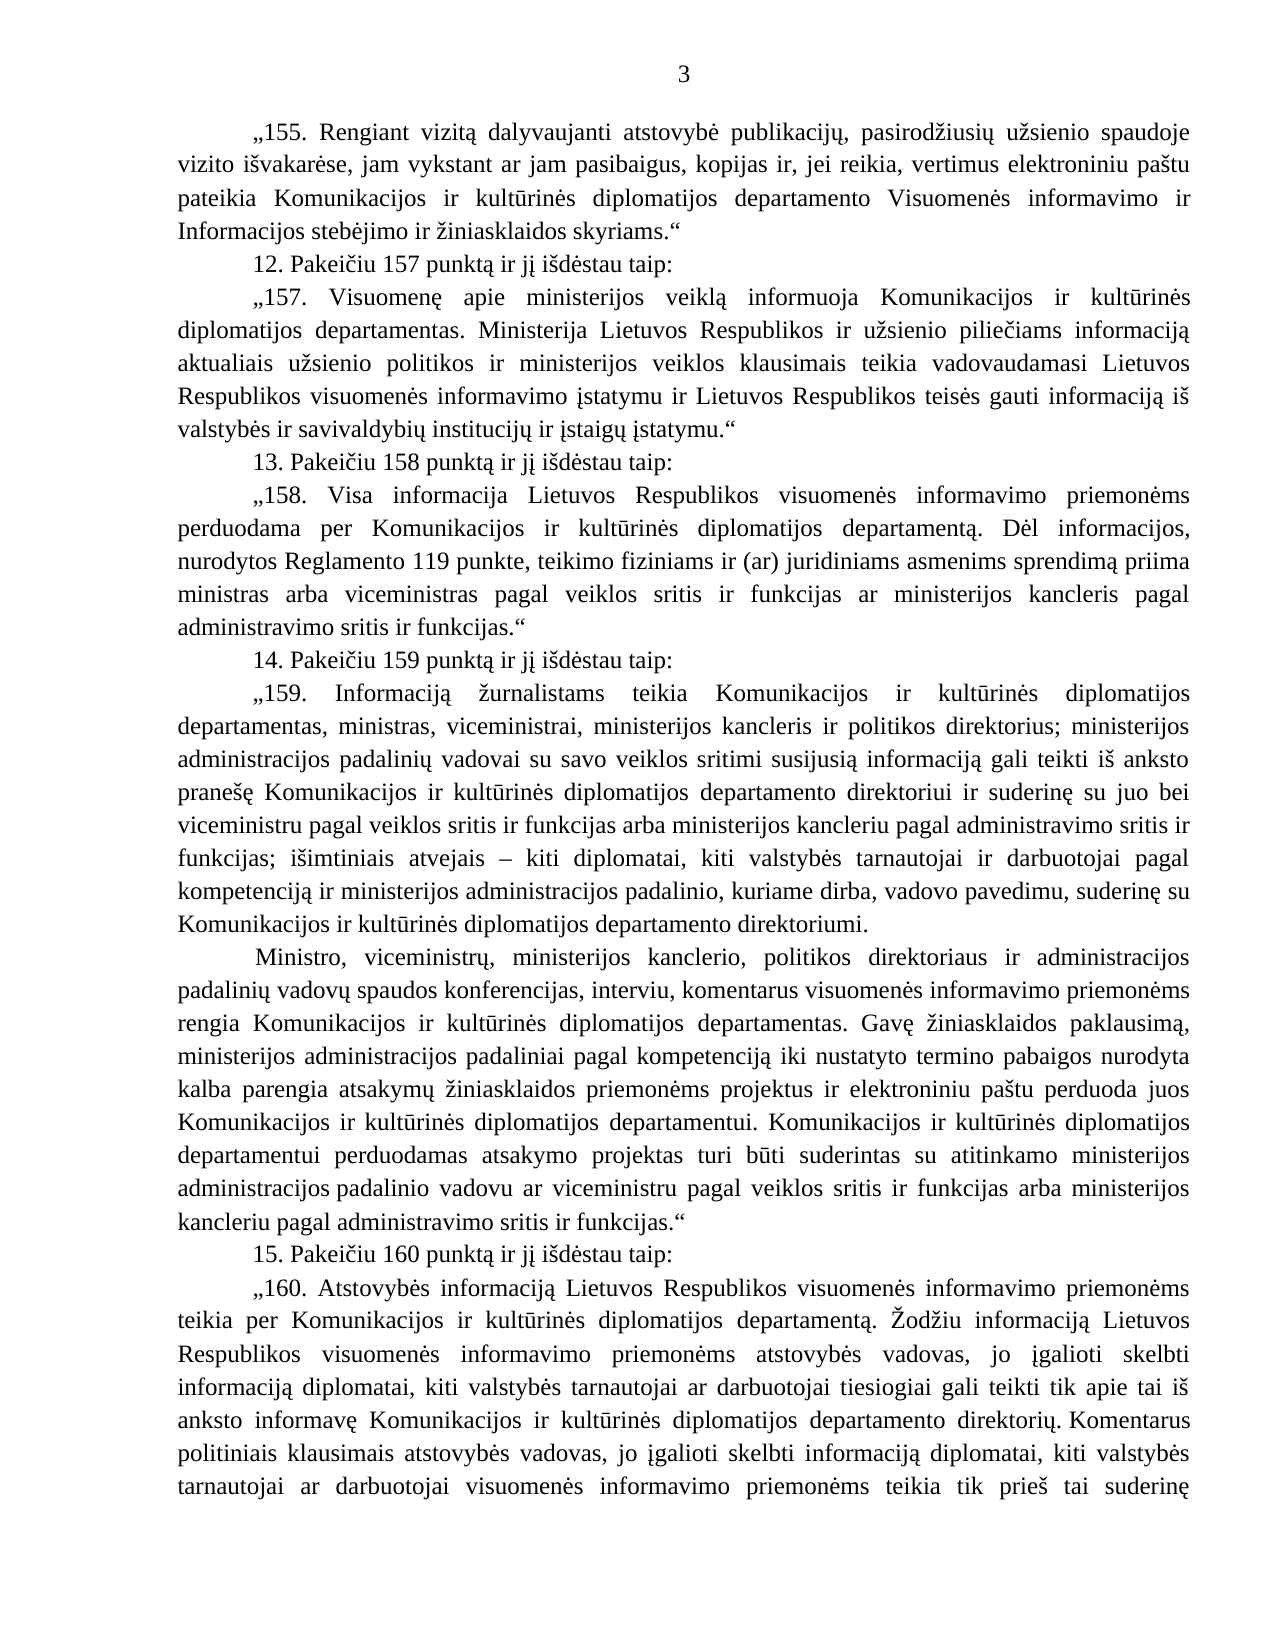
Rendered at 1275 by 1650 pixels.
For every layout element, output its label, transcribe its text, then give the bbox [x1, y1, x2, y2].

text Ministro, viceministrų, ministerijos kanclerio, politikos direktoriaus ir administracijos padalinių vadovų spaudos konferencijas, interviu, komentarus visuomenės informavimo priemonėms rengia Komunikacijos ir kultūrinės diplomatijos departamentas. Gavę žiniasklaidos paklausimą, ministerijos administracijos padaliniai pagal kompetenciją iki nustatyto termino pabaigos nurodyta kalba parengia atsakymų žiniasklaidos priemonėms projektus ir elektroniniu paštu perduoda juos Komunikacijos ir kultūrinės diplomatijos departamentui. Komunikacijos ir kultūrinės diplomatijos departamentui perduodamas atsakymo projektas turi būti suderintas su atitinkamo ministerijos administracijos padalinio vadovu ar viceministru pagal veiklos sritis ir funkcijas arba ministerijos kancleriu pagal administravimo sritis ir funkcijas.“ [177, 942, 1191, 1235]
text 12. Pakeičiu 157 punktą ir jį išdėstau taip: [177, 249, 1191, 278]
text „159. Informaciją žurnalistams teikia Komunikacijos ir kultūrinės diplomatijos departamentas, ministras, viceministrai, ministerijos kancleris ir politikos direktorius; ministerijos administracijos padalinių vadovai su savo veiklos sritimi susijusią informaciją gali teikti iš anksto pranešę Komunikacijos ir kultūrinės diplomatijos departamento direktoriui ir suderinę su juo bei viceministru pagal veiklos sritis ir funkcijas arba ministerijos kancleriu pagal administravimo sritis ir funkcijas; išimtiniais atvejais – kiti diplomatai, kiti valstybės tarnautojai ir darbuotojai pagal kompetenciją ir ministerijos administracijos padalinio, kuriame dirba, vadovo pavedimu, suderinę su Komunikacijos ir kultūrinės diplomatijos departamento direktoriumi. [177, 678, 1191, 938]
text 14. Pakeičiu 159 punktą ir jį išdėstau taip: [177, 645, 1191, 674]
text „155. Rengiant vizitą dalyvaujanti atstovybė publikacijų, pasirodžiusių užsienio spaudoje vizito išvakarėse, jam vykstant ar jam pasibaigus, kopijas ir, jei reikia, vertimus elektroniniu paštu pateikia Komunikacijos ir kultūrinės diplomatijos departamento Visuomenės informavimo ir Informacijos stebėjimo ir žiniasklaidos skyriams.“ [177, 117, 1191, 245]
text „157. Visuomenę apie ministerijos veiklą informuoja Komunikacijos ir kultūrinės diplomatijos departamentas. Ministerija Lietuvos Respublikos ir užsienio piliečiams informaciją aktualiais užsienio politikos ir ministerijos veiklos klausimais teikia vadovaudamasi Lietuvos Respublikos visuomenės informavimo įstatymu ir Lietuvos Respublikos teisės gauti informaciją iš valstybės ir savivaldybių institucijų ir įstaigų įstatymu.“ [177, 282, 1191, 443]
text 13. Pakeičiu 158 punktą ir jį išdėstau taip: [177, 447, 1191, 476]
text 15. Pakeičiu 160 punktą ir jį išdėstau taip: [177, 1239, 1191, 1268]
text „158. Visa informacija Lietuvos Respublikos visuomenės informavimo priemonėms perduodama per Komunikacijos ir kultūrinės diplomatijos departamentą. Dėl informacijos, nurodytos Reglamento 119 punkte, teikimo fiziniams ir (ar) juridiniams asmenims sprendimą priima ministras arba viceministras pagal veiklos sritis ir funkcijas ar ministerijos kancleris pagal administravimo sritis ir funkcijas.“ [177, 480, 1191, 641]
text „160. Atstovybės informaciją Lietuvos Respublikos visuomenės informavimo priemonėms teikia per Komunikacijos ir kultūrinės diplomatijos departamentą. Žodžiu informaciją Lietuvos Respublikos visuomenės informavimo priemonėms atstovybės vadovas, jo įgalioti skelbti informaciją diplomatai, kiti valstybės tarnautojai ar darbuotojai tiesiogiai gali teikti tik apie tai iš anksto informavę Komunikacijos ir kultūrinės diplomatijos departamento direktorių. Komentarus politiniais klausimais atstovybės vadovas, jo įgalioti skelbti informaciją diplomatai, kiti valstybės tarnautojai ar darbuotojai visuomenės informavimo priemonėms teikia tik prieš tai suderinę [177, 1273, 1191, 1499]
